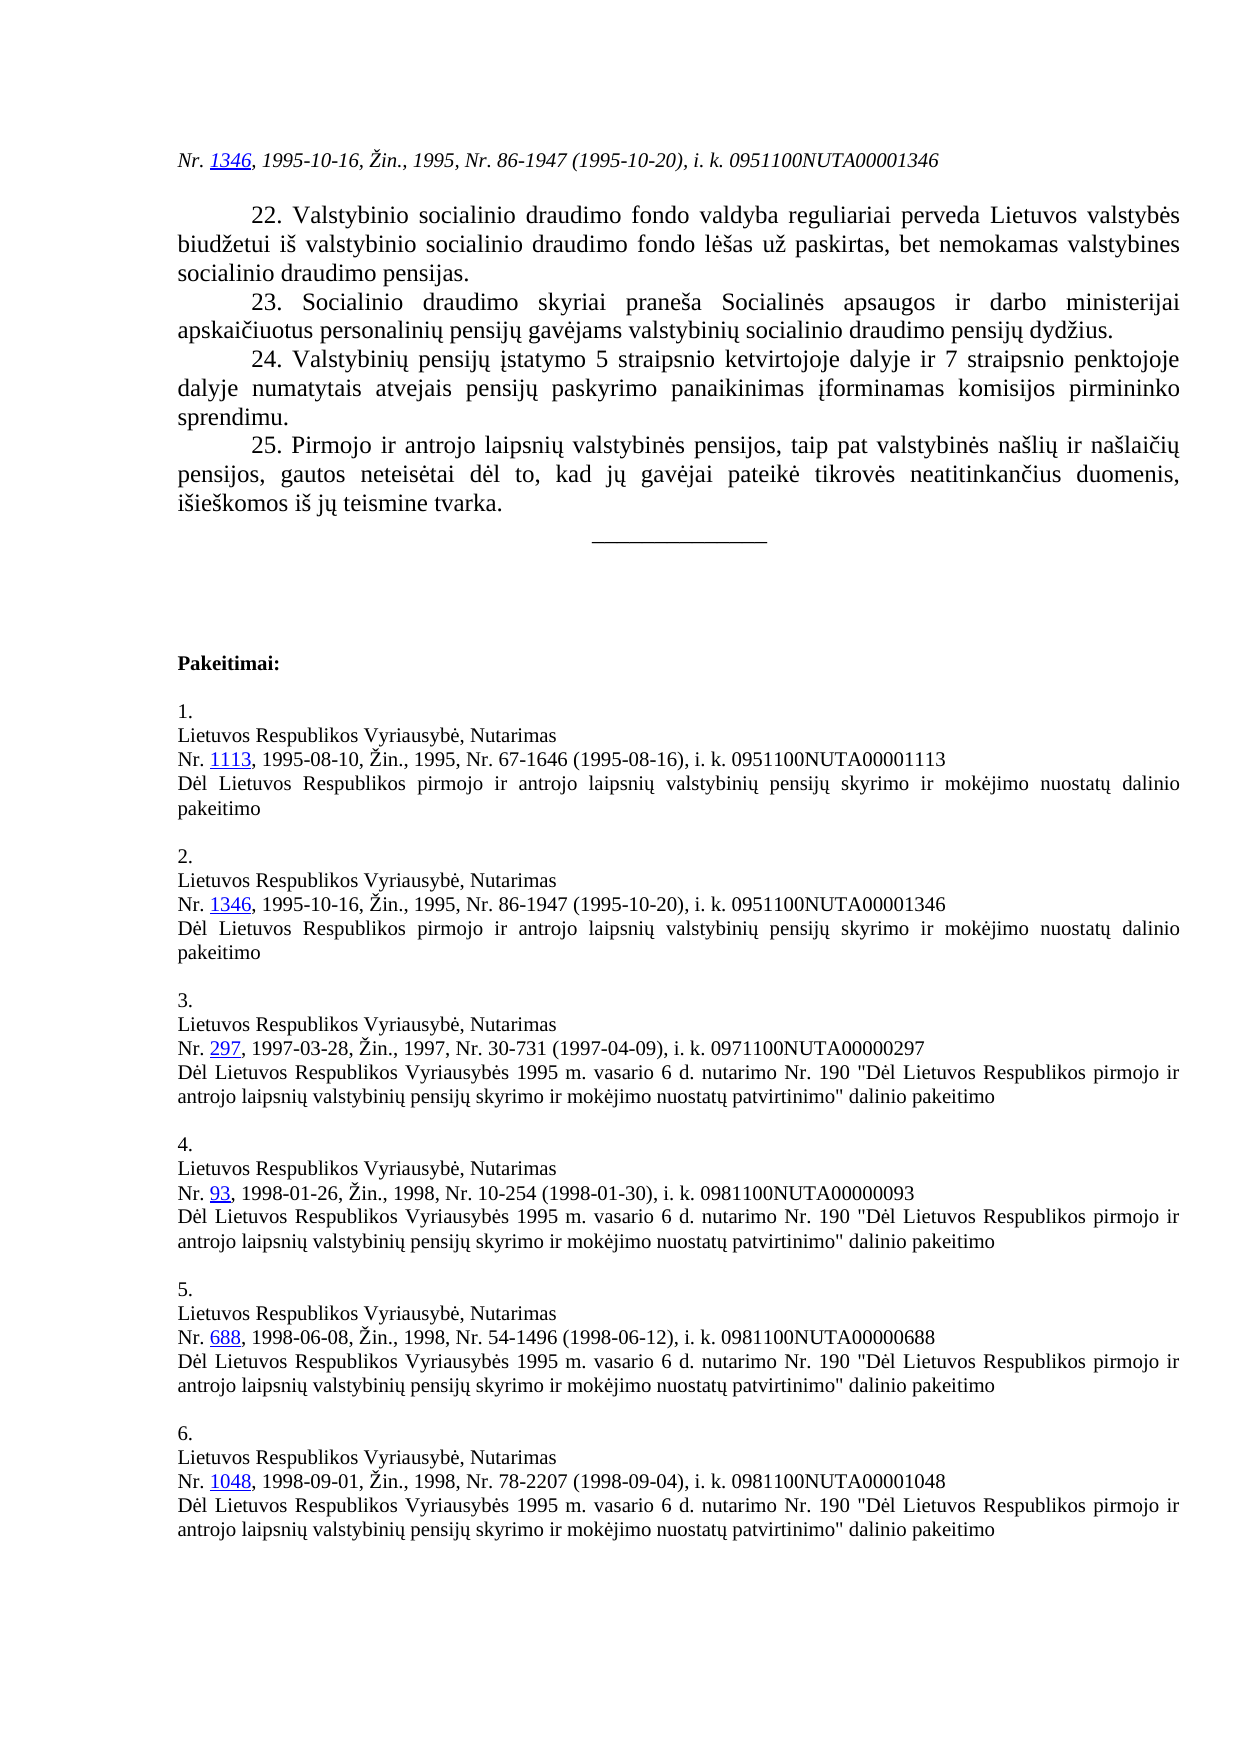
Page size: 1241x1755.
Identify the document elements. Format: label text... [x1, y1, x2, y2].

text Nr. 1113, 1995-08-10, Žin., 1995, Nr. 67-1646 (1995-08-16), i. k. 0951100NUTA00001113 [177, 747, 1181, 771]
text Dėl Lietuvos Respublikos pirmojo ir antrojo laipsnių valstybinių pensijų skyrimo ir mokėjimo nuostatų dalinio pakeitimo [177, 916, 1181, 964]
text Lietuvos Respublikos Vyriausybė, Nutarimas [177, 723, 1181, 747]
text 22. Valstybinio socialinio draudimo fondo valdyba reguliariai perveda Lietuvos valstybės biudžetui iš valstybinio socialinio draudimo fondo lėšas už paskirtas, bet nemokamas valstybines socialinio draudimo pensijas. [177, 200, 1181, 287]
text Dėl Lietuvos Respublikos Vyriausybės 1995 m. vasario 6 d. nutarimo Nr. 190 "Dėl Lietuvos Respublikos pirmojo ir antrojo laipsnių valstybinių pensijų skyrimo ir mokėjimo nuostatų patvirtinimo" dalinio pakeitimo [177, 1493, 1181, 1541]
text ______________ [177, 517, 1181, 545]
text 4. [177, 1132, 1181, 1156]
text Dėl Lietuvos Respublikos pirmojo ir antrojo laipsnių valstybinių pensijų skyrimo ir mokėjimo nuostatų dalinio pakeitimo [177, 771, 1181, 819]
text Dėl Lietuvos Respublikos Vyriausybės 1995 m. vasario 6 d. nutarimo Nr. 190 "Dėl Lietuvos Respublikos pirmojo ir antrojo laipsnių valstybinių pensijų skyrimo ir mokėjimo nuostatų patvirtinimo" dalinio pakeitimo [177, 1060, 1181, 1108]
text Nr. 1346, 1995-10-16, Žin., 1995, Nr. 86-1947 (1995-10-20), i. k. 0951100NUTA00001346 [177, 892, 1181, 916]
text Nr. 297, 1997-03-28, Žin., 1997, Nr. 30-731 (1997-04-09), i. k. 0971100NUTA00000297 [177, 1036, 1181, 1060]
text Nr. 1048, 1998-09-01, Žin., 1998, Nr. 78-2207 (1998-09-04), i. k. 0981100NUTA00001048 [177, 1469, 1181, 1493]
text Dėl Lietuvos Respublikos Vyriausybės 1995 m. vasario 6 d. nutarimo Nr. 190 "Dėl Lietuvos Respublikos pirmojo ir antrojo laipsnių valstybinių pensijų skyrimo ir mokėjimo nuostatų patvirtinimo" dalinio pakeitimo [177, 1349, 1181, 1397]
text 6. [177, 1421, 1181, 1445]
text Nr. 93, 1998-01-26, Žin., 1998, Nr. 10-254 (1998-01-30), i. k. 0981100NUTA00000093 [177, 1180, 1181, 1204]
text 2. [177, 843, 1181, 868]
text Lietuvos Respublikos Vyriausybė, Nutarimas [177, 1012, 1181, 1036]
text 5. [177, 1277, 1181, 1301]
text 25. Pirmojo ir antrojo laipsnių valstybinės pensijos, taip pat valstybinės našlių ir našlaičių pensijos, gautos neteisėtai dėl to, kad jų gavėjai pateikė tikrovės neatitinkančius duomenis, išieškomos iš jų teismine tvarka. [177, 430, 1181, 517]
text 3. [177, 988, 1181, 1012]
text 1. [177, 699, 1181, 723]
text Nr. 688, 1998-06-08, Žin., 1998, Nr. 54-1496 (1998-06-12), i. k. 0981100NUTA00000688 [177, 1325, 1181, 1349]
text Pakeitimai: [177, 651, 1181, 675]
text Lietuvos Respublikos Vyriausybė, Nutarimas [177, 1445, 1181, 1469]
text 23. Socialinio draudimo skyriai praneša Socialinės apsaugos ir darbo ministerijai apskaičiuotus personalinių pensijų gavėjams valstybinių socialinio draudimo pensijų dydžius. [177, 287, 1181, 344]
text Lietuvos Respublikos Vyriausybė, Nutarimas [177, 868, 1181, 892]
text Lietuvos Respublikos Vyriausybė, Nutarimas [177, 1156, 1181, 1180]
text 24. Valstybinių pensijų įstatymo 5 straipsnio ketvirtojoje dalyje ir 7 straipsnio penktojoje dalyje numatytais atvejais pensijų paskyrimo panaikinimas įforminamas komisijos pirmininko sprendimu. [177, 344, 1181, 430]
text Nr. 1346, 1995-10-16, Žin., 1995, Nr. 86-1947 (1995-10-20), i. k. 0951100NUTA00001346 [177, 148, 1181, 172]
text Lietuvos Respublikos Vyriausybė, Nutarimas [177, 1301, 1181, 1325]
text Dėl Lietuvos Respublikos Vyriausybės 1995 m. vasario 6 d. nutarimo Nr. 190 "Dėl Lietuvos Respublikos pirmojo ir antrojo laipsnių valstybinių pensijų skyrimo ir mokėjimo nuostatų patvirtinimo" dalinio pakeitimo [177, 1204, 1181, 1253]
